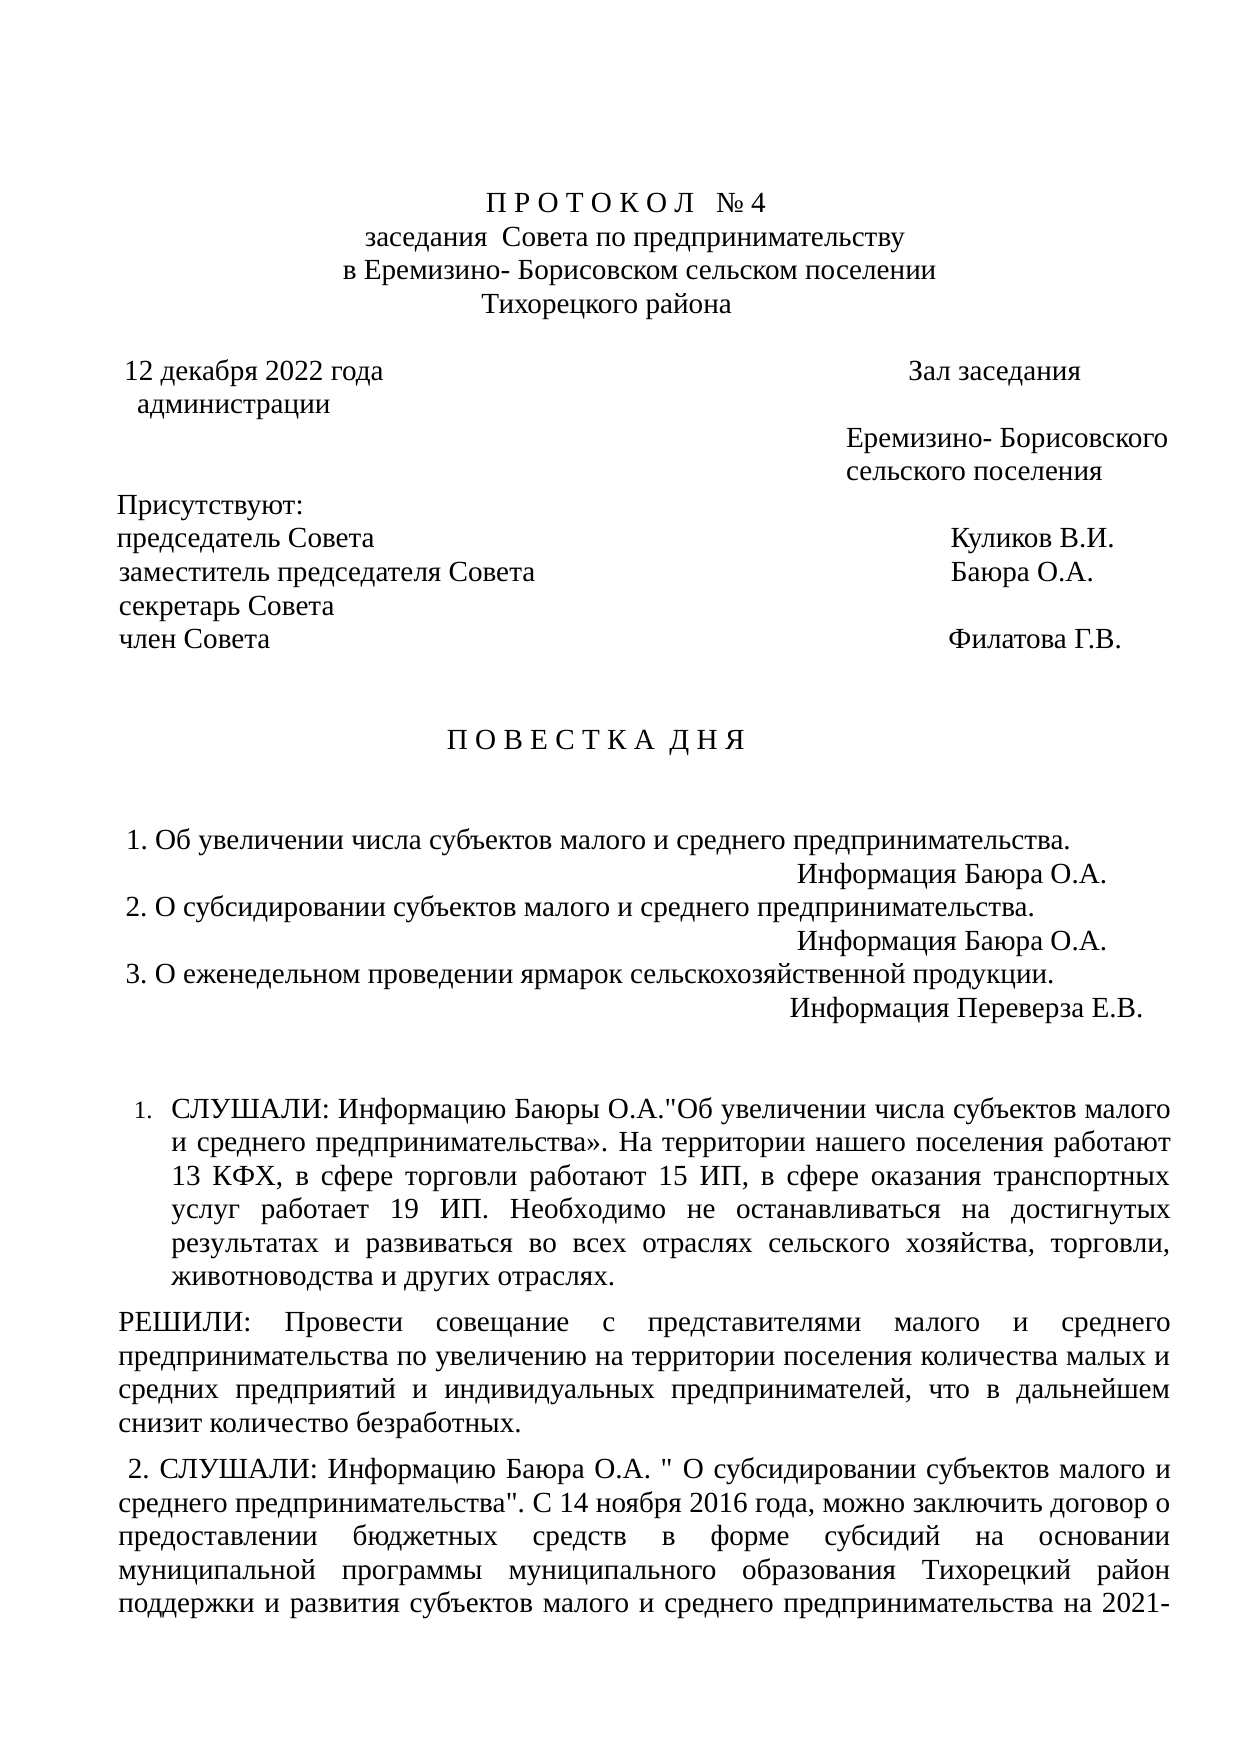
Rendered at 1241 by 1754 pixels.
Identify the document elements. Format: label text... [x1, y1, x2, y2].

text 12 декабря 2022 года Зал заседания администрации [51, 353, 1171, 420]
text Тихорецкого района [51, 286, 1171, 319]
text П О В Е С Т К А Д Н Я [0, 722, 1171, 755]
text 2. СЛУШАЛИ: Информацию Баюра О.А. " О субсидировании субъектов малого и среднего предпринимательства". С 14 ноября 2016 года, можно заключить договор о предоставлении бюджетных средств в форме субсидий на основании муниципальной программы муниципального образования Тихорецкий район поддержки и развития субъектов малого и среднего предпринимательства на 2021- [118, 1451, 1171, 1619]
text сельского поселения [51, 453, 1171, 487]
text 3. О еженедельном проведении ярмарок сельскохозяйственной продукции. [118, 957, 1171, 990]
text член Совета Филатова Г.В. [0, 621, 1171, 655]
text Информация Баюра О.А. [0, 856, 1171, 889]
text Присутствуют: [51, 487, 1171, 521]
text 1. Об увеличении числа субъектов малого и среднего предпринимательства. [0, 822, 1171, 856]
text заседания Совета по предпринимательству [51, 219, 1171, 252]
text РЕШИЛИ: Провести совещание с представителями малого и среднего предпринимательства по увеличению на территории поселения количества малых и средних предприятий и индивидуальных предпринимателей, что в дальнейшем снизит количество безработных. [118, 1304, 1171, 1439]
text председатель Совета Куликов В.И. [51, 521, 1171, 554]
text в Еремизино- Борисовском сельском поселении [51, 252, 1171, 286]
text П Р О Т О К О Л № 4 [51, 185, 1171, 219]
text Еремизино- Борисовского [51, 420, 1171, 453]
text секретарь Совета [0, 588, 1171, 621]
text заместитель председателя Совета Баюра О.А. [0, 554, 1171, 588]
list СЛУШАЛИ: Информацию Баюры О.А."Об увеличении числа субъектов малого и среднего предпринимательства». На территории нашего поселения работают 13 КФХ, в сфере торговли работают 15 ИП, в сфере оказания транспортных услуг работает 19 ИП. Необходимо не останавливаться на достигнутых результатах и развиваться во всех отраслях сельского хозяйства, торговли, животноводства и других отраслях. [134, 1091, 1171, 1292]
text 2. О субсидировании субъектов малого и среднего предпринимательства. [118, 889, 1171, 923]
text Информация Баюра О.А. [0, 923, 1171, 957]
text Информация Переверза Е.В. [0, 990, 1171, 1024]
